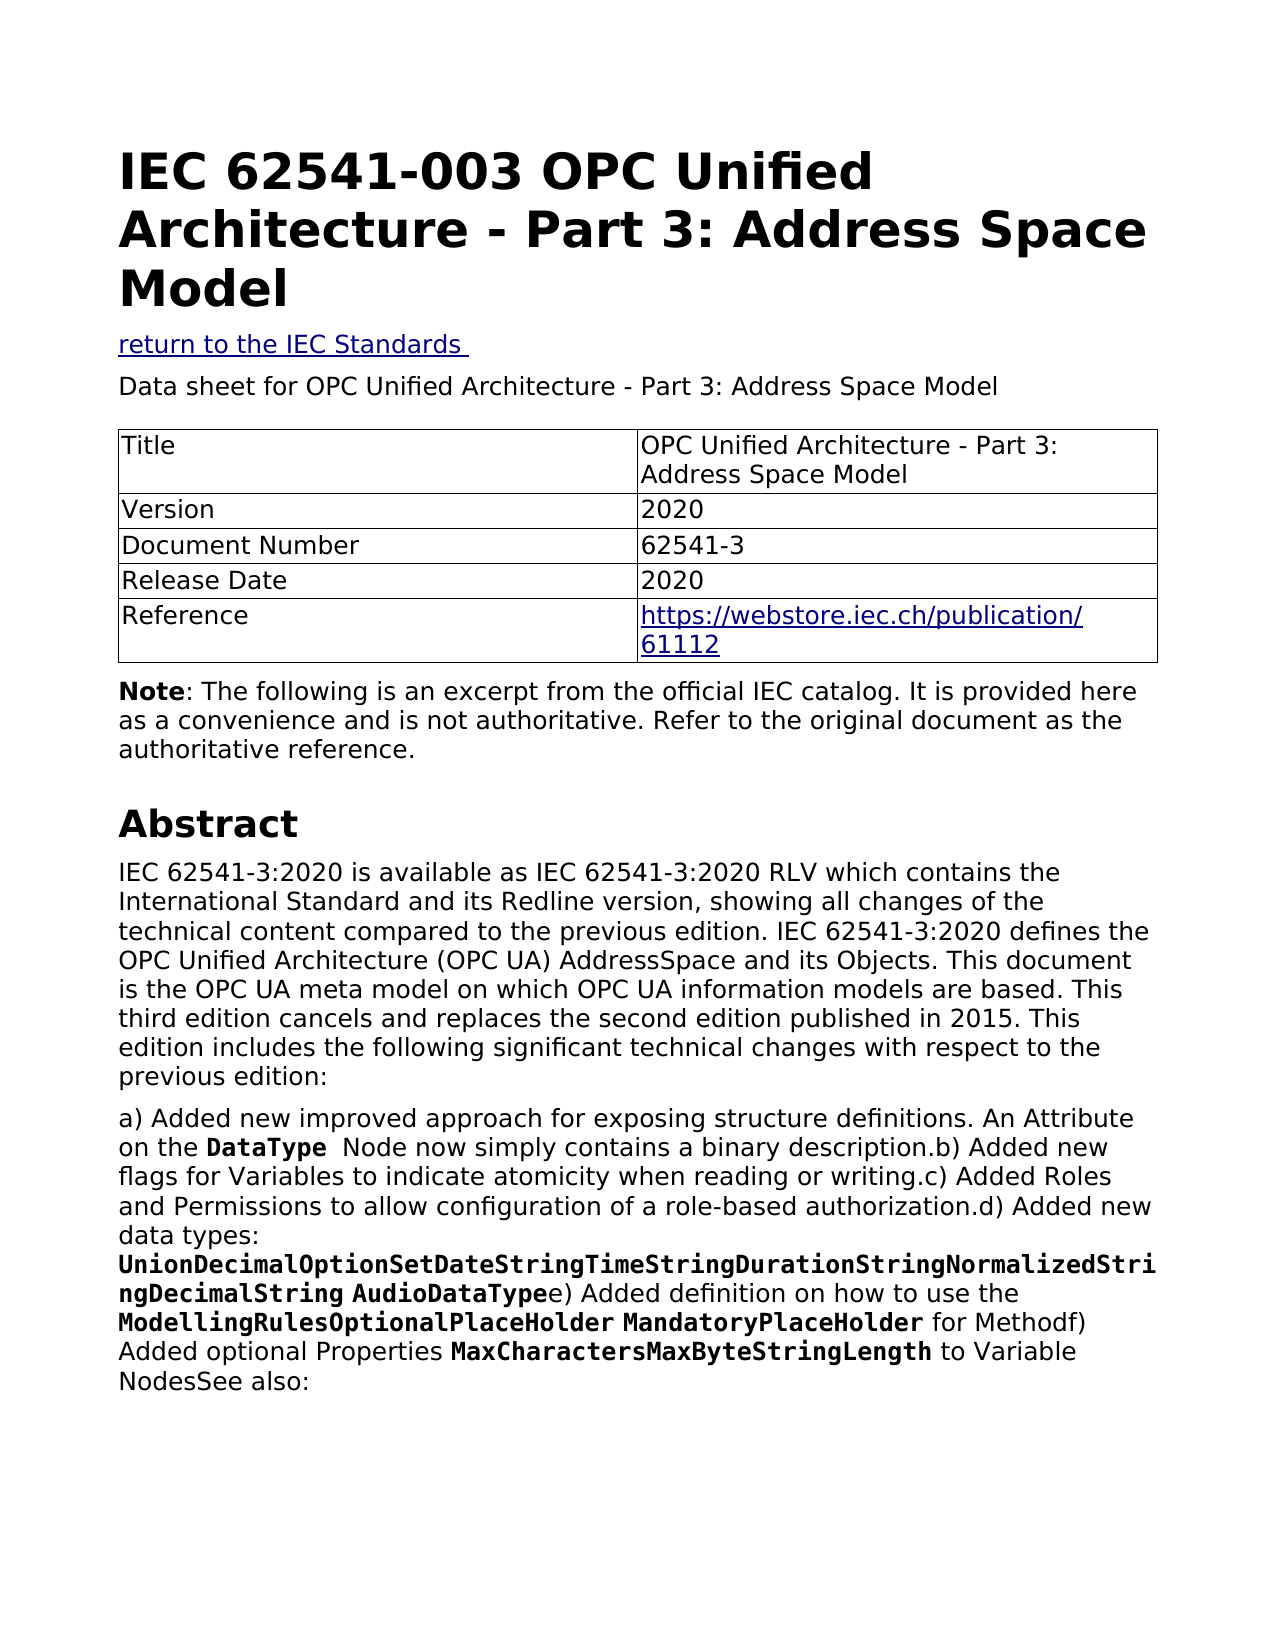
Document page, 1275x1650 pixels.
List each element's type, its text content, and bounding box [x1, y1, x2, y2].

table_cell Document Number [119, 529, 637, 563]
table_header OPC Unified Architecture - Part 3: Address Space Model [638, 430, 1157, 493]
table_cell 62541-3 [638, 529, 1157, 563]
text return to the IEC Standards [118, 330, 1157, 359]
text Data sheet for OPC Unified Architecture - Part 3: Address Space Model [118, 372, 1157, 401]
table_cell https://webstore.iec.ch/publication/61112 [638, 599, 1157, 662]
table_cell Version [119, 494, 637, 528]
text a) Added new improved approach for exposing structure definitions. An Attribute on the DataType Node now simply contains a binary description.b) Added new flags for Variables to indicate atomicity when reading or writing.c) Added Roles and Permissions to allow configuration of a role-based authorization.d) Added new data types: UnionDecimalOptionSetDateStringTimeStringDurationStringNormalizedStringDecimalString AudioDataTypee) Added definition on how to use the ModellingRulesOptionalPlaceHolder MandatoryPlaceHolder for Methodf) Added optional Properties MaxCharactersMaxByteStringLength to Variable NodesSee also: [118, 1104, 1157, 1396]
table_cell 2020 [638, 494, 1157, 528]
text IEC 62541-3:2020 is available as IEC 62541-3:2020 RLV which contains the International Standard and its Redline version, showing all changes of the technical content compared to the previous edition. IEC 62541-3:2020 defines the OPC Unified Architecture (OPC UA) AddressSpace and its Objects. This document is the OPC UA meta model on which OPC UA information models are based. This third edition cancels and replaces the second edition published in 2015. This edition includes the following significant technical changes with respect to the previous edition: [118, 858, 1157, 1092]
table_cell Reference [119, 599, 637, 662]
table_cell Release Date [119, 564, 637, 598]
subtitle Abstract [118, 802, 1157, 846]
text Note: The following is an excerpt from the official IEC catalog. It is provided here as a convenience and is not authoritative. Refer to the original document as the authoritative reference. [118, 677, 1157, 765]
subtitle IEC 62541-003 OPC Unified Architecture - Part 3: Address Space Model [118, 143, 1157, 318]
table_header Title [119, 430, 637, 493]
table_cell 2020 [638, 564, 1157, 598]
